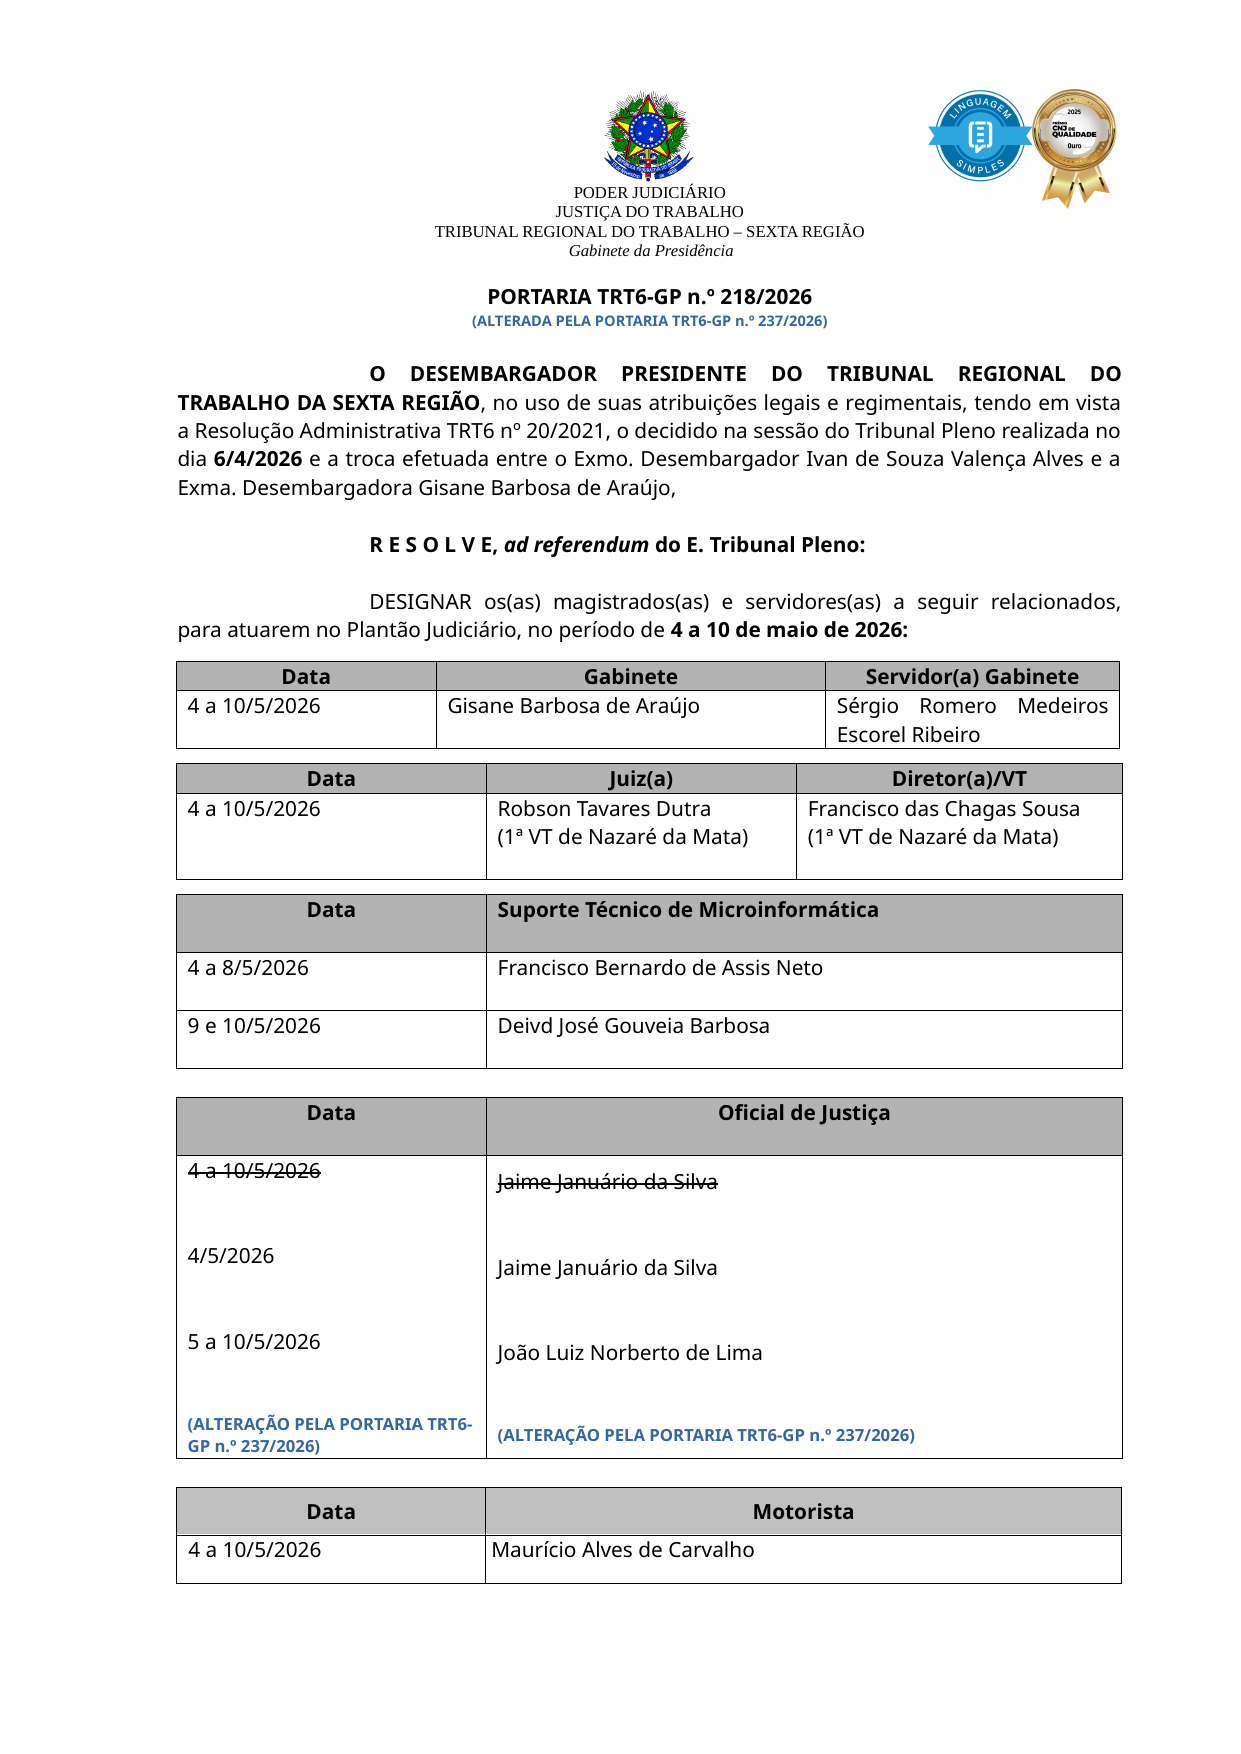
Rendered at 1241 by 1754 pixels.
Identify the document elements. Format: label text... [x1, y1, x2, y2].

table_cell Francisco Bernardo de Assis Neto [487, 953, 1122, 1010]
text (ALTERADA PELA PORTARIA TRT6-GP n.º 237/2026) [177, 311, 1122, 331]
table_cell Jaime Januário da Silva Jaime Januário da Silva João Luiz Norberto de Lima (ALTERAÇÃO PELA PORTARIA TRT6-GP n.º 237/2026) [487, 1156, 1122, 1458]
table_header Oficial de Justiça [487, 1098, 1122, 1155]
picture [599, 88, 696, 183]
table_cell 4 a 10/5/2026 4/5/2026 5 a 10/5/2026 (ALTERAÇÃO PELA PORTARIA TRT6-GP n.º 237/2026) [177, 1156, 486, 1458]
table_header Data [177, 764, 486, 793]
text O DESEMBARGADOR PRESIDENTE DO TRIBUNAL REGIONAL DO TRABALHO DA SEXTA REGIÃO, no uso de suas atribuições legais e regimentais, tendo em vista a Resolução Administrativa TRT6 nº 20/2021, o decidido na sessão do Tribunal Pleno realizada no dia 6/4/2026 e a troca efetuada entre o Exmo. Desembargador Ivan de Souza Valença Alves e a Exma. Desembargadora Gisane Barbosa de Araújo, [177, 359, 1122, 501]
table_cell 9 e 10/5/2026 [177, 1011, 486, 1068]
text R E S O L V E, ad referendum do E. Tribunal Pleno: [233, 530, 1122, 558]
table_header Data [177, 1488, 485, 1534]
table_cell 4 a 10/5/2026 [177, 1536, 485, 1583]
table_cell 4 a 8/5/2026 [177, 953, 486, 1010]
table_cell Robson Tavares Dutra (1ª VT de Nazaré da Mata) [487, 794, 796, 879]
table_header Suporte Técnico de Microinformática [487, 895, 1122, 952]
table_header Diretor(a)/VT [797, 764, 1122, 793]
table_cell Francisco das Chagas Sousa (1ª VT de Nazaré da Mata) [797, 794, 1122, 879]
table_header Servidor(a) Gabinete [826, 662, 1119, 690]
text DESIGNAR os(as) magistrados(as) e servidores(as) a seguir relacionados, para atuarem no Plantão Judiciário, no período de 4 a 10 de maio de 2026: [177, 587, 1122, 644]
table_header Juiz(a) [487, 764, 796, 793]
table_cell 4 a 10/5/2026 [177, 794, 486, 879]
table_header Motorista [486, 1488, 1121, 1534]
table_header Data [177, 662, 436, 690]
table_header Data [177, 895, 486, 952]
table_cell Deivd José Gouveia Barbosa [487, 1011, 1122, 1068]
table_header Gabinete [437, 662, 825, 690]
table_cell Maurício Alves de Carvalho [486, 1536, 1121, 1583]
table_cell 4 a 10/5/2026 [177, 691, 436, 748]
picture [928, 88, 1118, 211]
table_cell Gisane Barbosa de Araújo [437, 691, 825, 748]
table_header Data [177, 1098, 486, 1155]
text PORTARIA TRT6-GP n.º 218/2026 [177, 282, 1122, 311]
